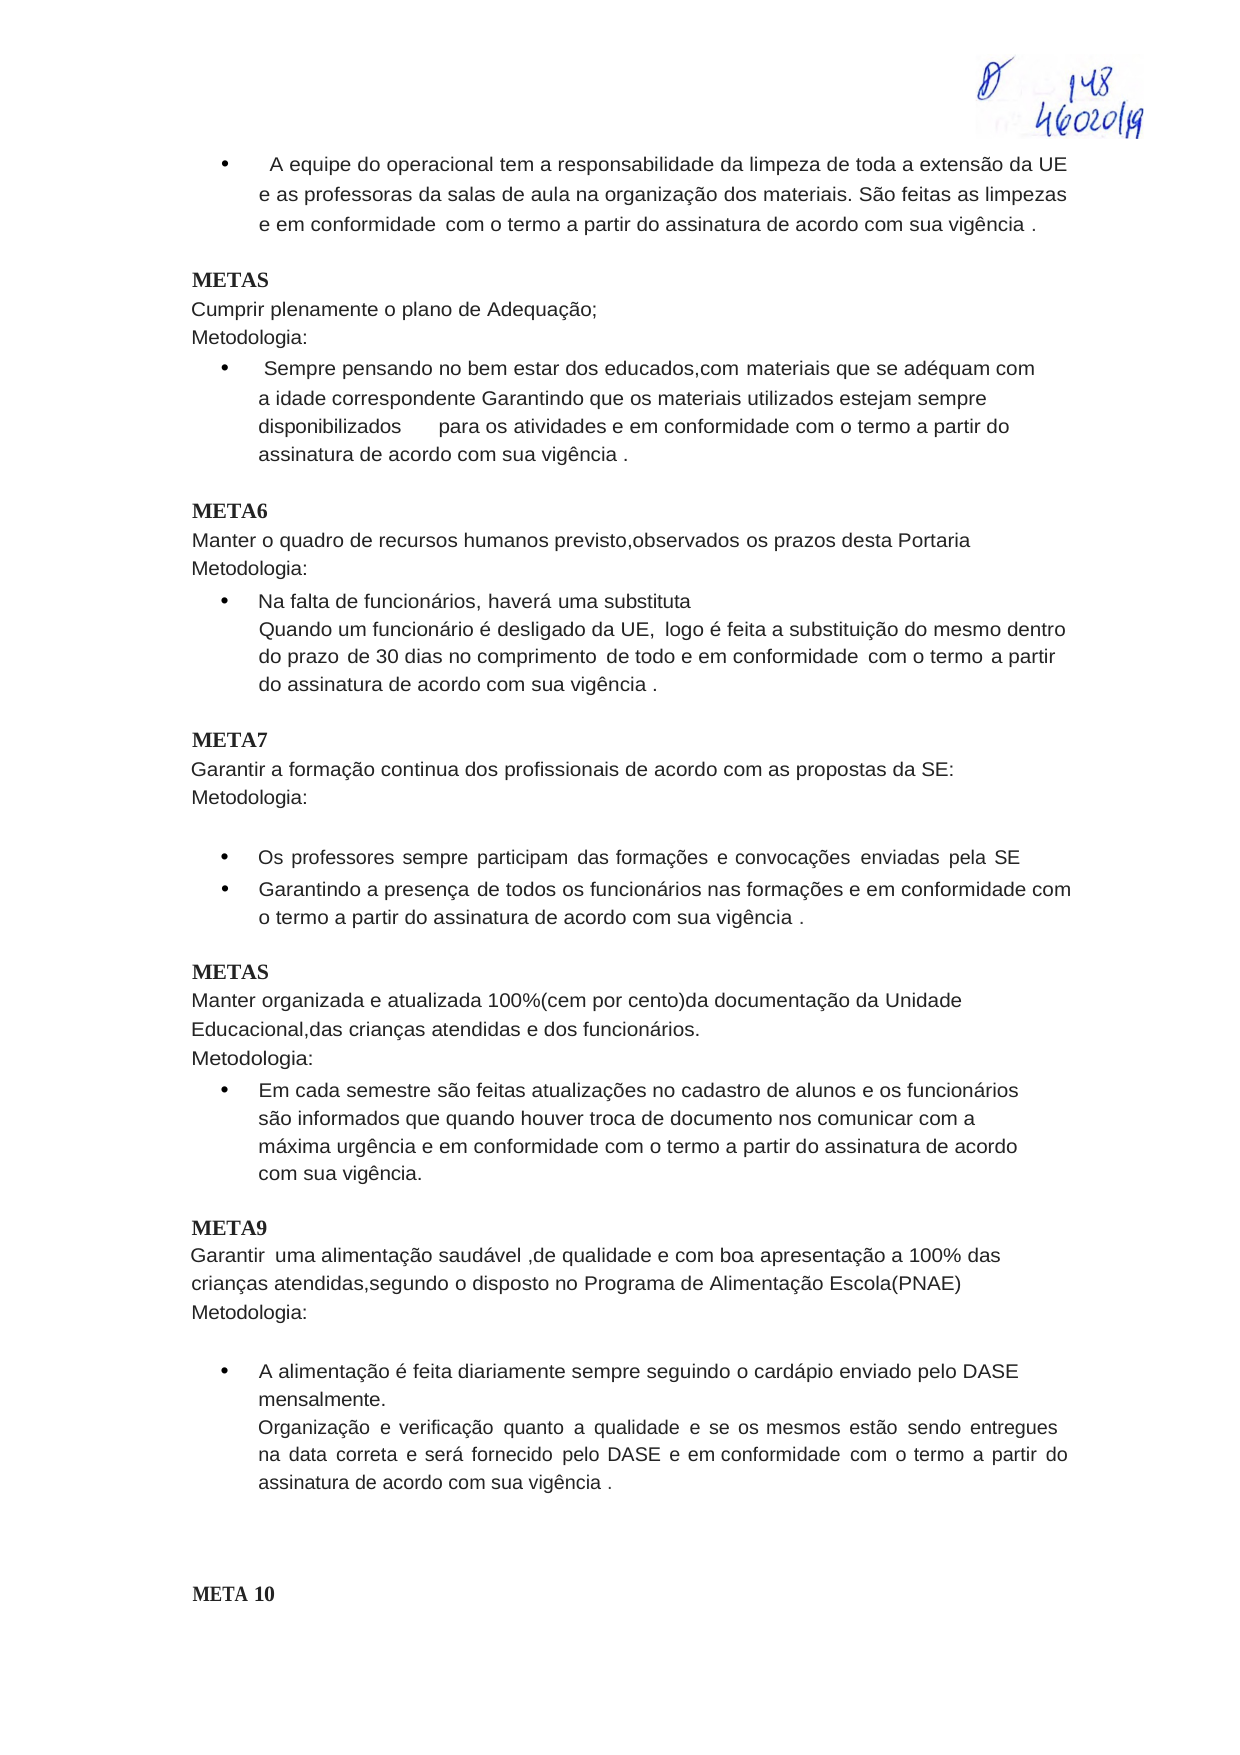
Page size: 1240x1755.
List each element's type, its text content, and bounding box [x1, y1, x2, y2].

subtitle METAS [192, 267, 1173, 292]
subtitle META6 [192, 498, 1173, 523]
text Organização e verificação quanto a qualidade e se os mesmos estão sendo entregues na data correta e será fornecido pelo DASE e em conformidade com o termo a partir do assinatura de acordo com sua vigência . [258, 1416, 1071, 1493]
list Em cada semestre são feitas atualizações no cadastro de alunos e os funcionários são informados que quando houver troca de documento nos comunicar com a máxima urgência e em conformidade com o termo a partir do assinatura de acordo com sua vigência. [220, 1076, 1052, 1184]
text Garantir uma alimentação saudável ,de qualidade e com boa apresentação a 100% das crianças atendidas,segundo o disposto no Programa de Alimentação Escola(PNAE) Metodologia: [190, 1244, 1048, 1323]
subtitle META9 [191, 1214, 1173, 1240]
subtitle METAS [192, 959, 1173, 984]
text Quando um funcionário é desligado da UE, logo é feita a substituição do mesmo dentro do prazo de 30 dias no comprimento de todo e em conformidade com o termo a partir do assinatura de acordo com sua vigência . [258, 618, 1071, 696]
list Os professores sempre participam das formações e convocações enviadas pela SE [220, 843, 1173, 869]
list Garantindo a presença de todos os funcionários nas formações e em conformidade com o termo a partir do assinatura de acordo com sua vigência . [221, 875, 1077, 929]
text Metodologia: [191, 1047, 1173, 1070]
text Manter o quadro de recursos humanos previsto,observados os prazos desta Portaria Metodologia: [191, 529, 1048, 580]
list Sempre pensando no bem estar dos educados,com materiais que se adéquam com a idade correspondente Garantindo que os materiais utilizados estejam sempre disponibilizados para os atividades e em conformidade com o termo a partir do assinatura de acordo com sua vigência . [221, 354, 1052, 466]
text Cumprir plenamente o plano de Adequação; Metodologia: [191, 297, 712, 348]
text Manter organizada e atualizada 100%(cem por cento)da documentação da Unidade Educacional,das crianças atendidas e dos funcionários. [191, 989, 1048, 1040]
list A equipe do operacional tem a responsabilidade da limpeza de toda a extensão da UE e as professoras da salas de aula na organização dos materiais. São feitas as limpezas e em conformidade com o termo a partir do assinatura de acordo com sua vigência . [221, 150, 1067, 235]
text Garantir a formação continua dos profissionais de acordo com as propostas da SE: Metodologia: [191, 758, 1064, 809]
subtitle META7 [192, 727, 1173, 752]
list A alimentação é feita diariamente sempre seguindo o cardápio enviado pelo DASE mensalmente. [220, 1357, 1021, 1411]
list Na falta de funcionários, haverá uma substituta [220, 587, 1173, 613]
subtitle META 10 [192, 1581, 1173, 1606]
